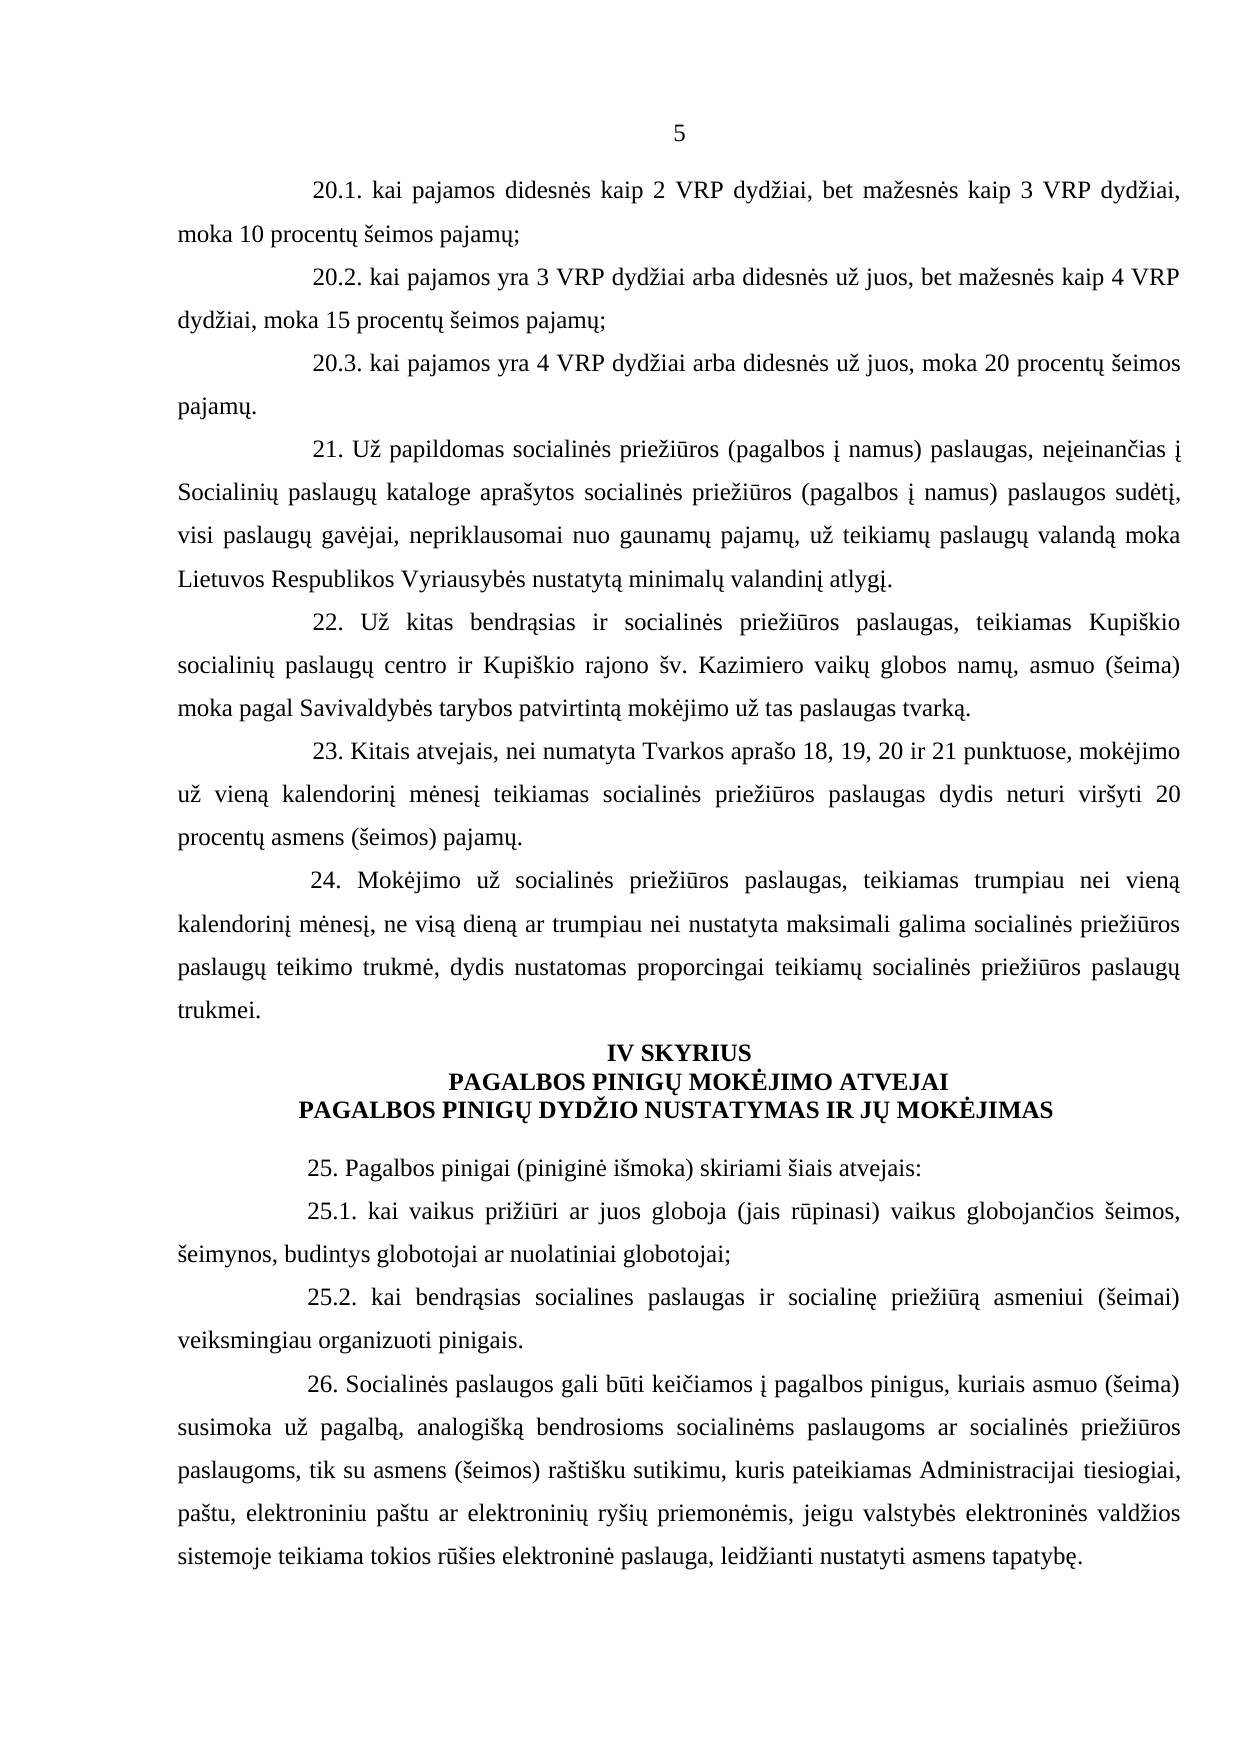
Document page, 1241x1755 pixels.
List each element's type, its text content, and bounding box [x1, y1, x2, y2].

text 25.2. kai bendrąsias socialines paslaugas ir socialinę priežiūrą asmeniui (šeimai) veiksmingiau organizuoti pinigais. [177, 1282, 1181, 1354]
text 21. Už papildomas socialinės priežiūros (pagalbos į namus) paslaugas, neįeinančias į Socialinių paslaugų kataloge aprašytos socialinės priežiūros (pagalbos į namus) paslaugos sudėtį, visi paslaugų gavėjai, nepriklausomai nuo gaunamų pajamų, už teikiamų paslaugų valandą moka Lietuvos Respublikos Vyriausybės nustatytą minimalų valandinį atlygį. [177, 434, 1181, 592]
text 22. Už kitas bendrąsias ir socialinės priežiūros paslaugas, teikiamas Kupiškio socialinių paslaugų centro ir Kupiškio rajono šv. Kazimiero vaikų globos namų, asmuo (šeima) moka pagal Savivaldybės tarybos patvirtintą mokėjimo už tas paslaugas tvarką. [177, 607, 1181, 722]
text 25.1. kai vaikus prižiūri ar juos globoja (jais rūpinasi) vaikus globojančios šeimos, šeimynos, budintys globotojai ar nuolatiniai globotojai; [177, 1196, 1181, 1268]
text 20.1. kai pajamos didesnės kaip 2 VRP dydžiai, bet mažesnės kaip 3 VRP dydžiai, moka 10 procentų šeimos pajamų; [177, 176, 1181, 247]
text IV SKYRIUS [177, 1038, 1181, 1067]
text 20.2. kai pajamos yra 3 VRP dydžiai arba didesnės už juos, bet mažesnės kaip 4 VRP dydžiai, moka 15 procentų šeimos pajamų; [177, 262, 1181, 334]
text 24. Mokėjimo už socialinės priežiūros paslaugas, teikiamas trumpiau nei vieną kalendorinį mėnesį, ne visą dieną ar trumpiau nei nustatyta maksimali galima socialinės priežiūros paslaugų teikimo trukmė, dydis nustatomas proporcingai teikiamų socialinės priežiūros paslaugų trukmei. [177, 866, 1181, 1024]
text 26. Socialinės paslaugos gali būti keičiamos į pagalbos pinigus, kuriais asmuo (šeima) susimoka už pagalbą, analogišką bendrosioms socialinėms paslaugoms ar socialinės priežiūros paslaugoms, tik su asmens (šeimos) raštišku sutikimu, kuris pateikiamas Administracijai tiesiogiai, paštu, elektroniniu paštu ar elektroninių ryšių priemonėmis, jeigu valstybės elektroninės valdžios sistemoje teikiama tokios rūšies elektroninė paslauga, leidžianti nustatyti asmens tapatybę. [177, 1369, 1181, 1570]
text 25. Pagalbos pinigai (piniginė išmoka) skiriami šiais atvejais: [177, 1153, 1181, 1182]
text 23. Kitais atvejais, nei numatyta Tvarkos aprašo 18, 19, 20 ir 21 punktuose, mokėjimo už vieną kalendorinį mėnesį teikiamas socialinės priežiūros paslaugas dydis neturi viršyti 20 procentų asmens (šeimos) pajamų. [177, 736, 1181, 851]
text 20.3. kai pajamos yra 4 VRP dydžiai arba didesnės už juos, moka 20 procentų šeimos pajamų. [177, 348, 1181, 420]
text PAGALBOS PINIGŲ DYDŽIO NUSTATYMAS IR JŲ MOKĖJIMAS [177, 1096, 1181, 1124]
text PAGALBOS PINIGŲ MOKĖJIMO ATVEJAI [177, 1067, 1181, 1096]
